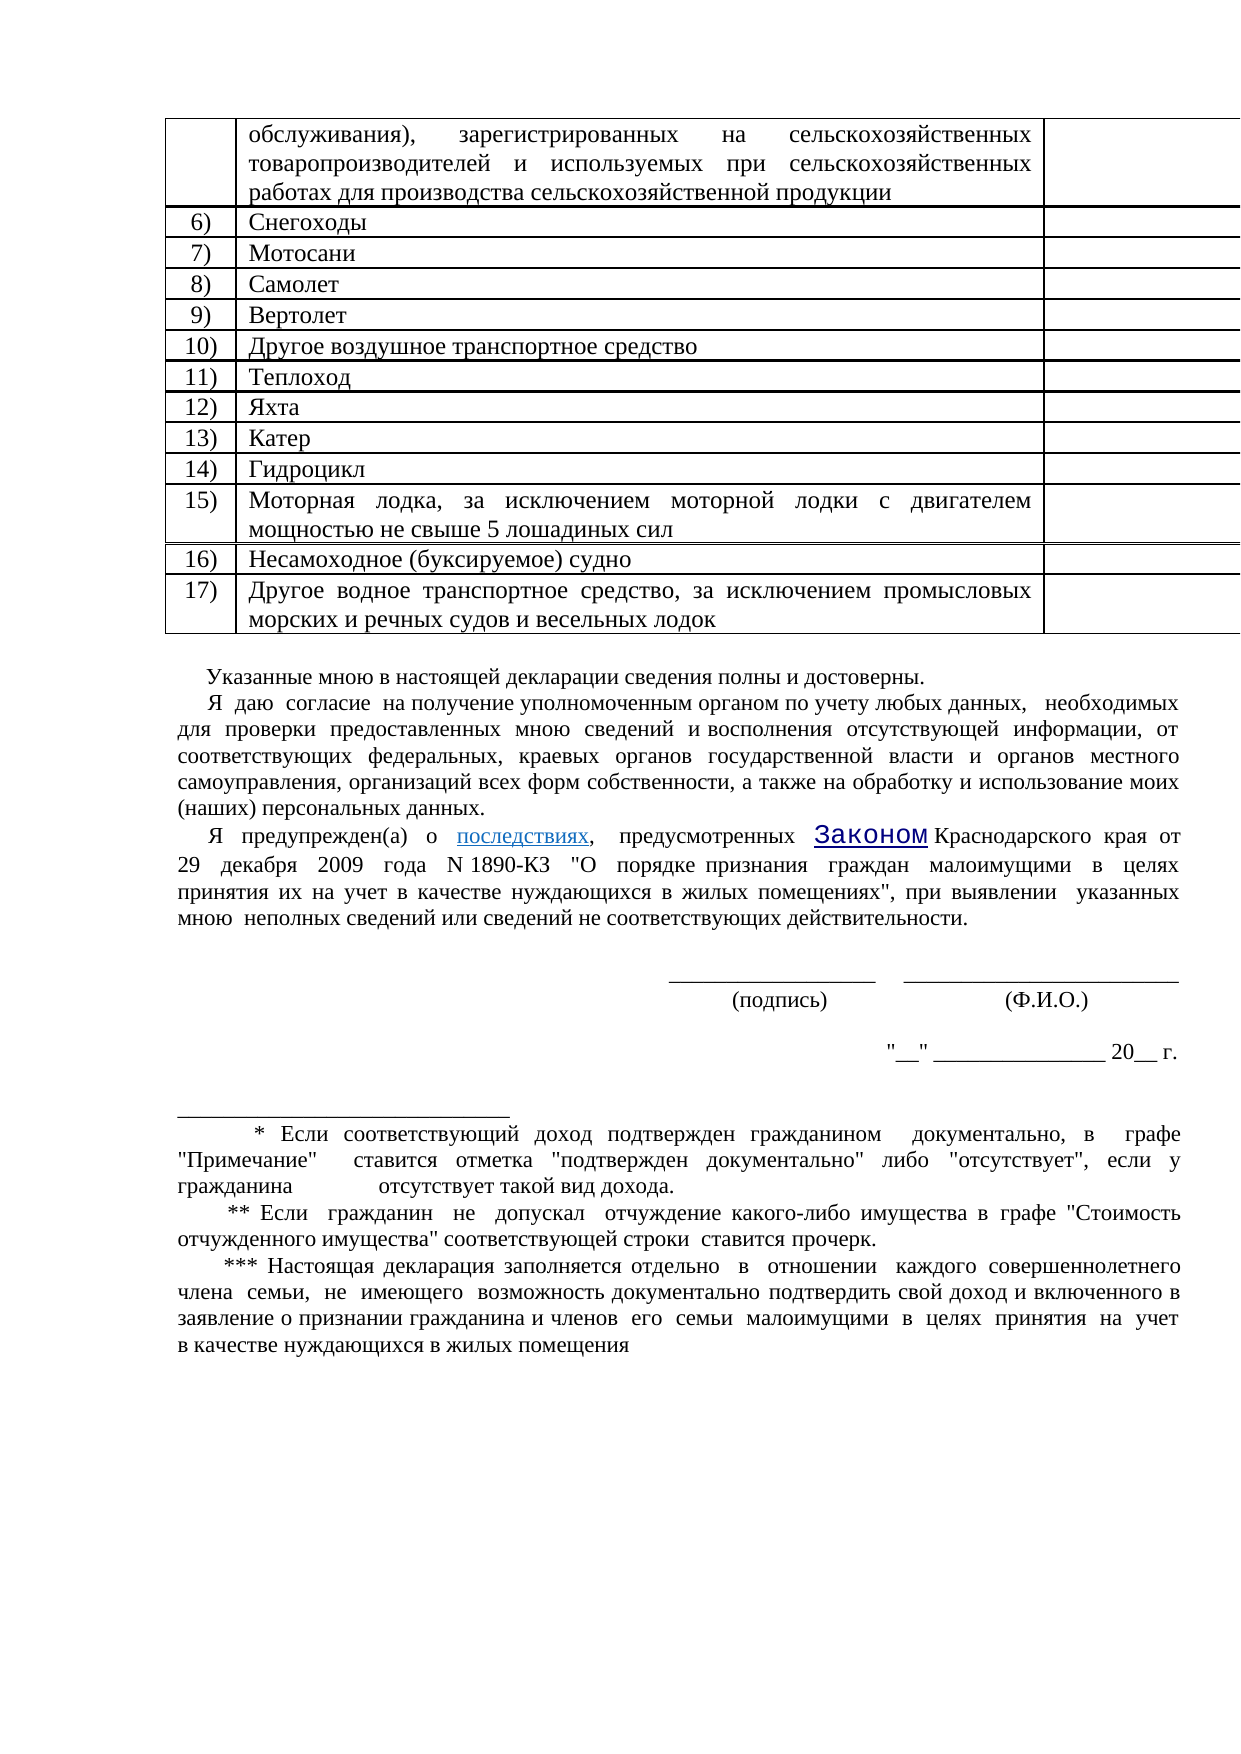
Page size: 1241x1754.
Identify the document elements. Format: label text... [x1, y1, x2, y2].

table_cell [1045, 485, 1240, 542]
table_cell [1045, 545, 1240, 573]
table_cell 11) [166, 362, 235, 390]
text _____________________________ [177, 1093, 1181, 1120]
table_cell Яхта [237, 393, 1043, 421]
text *** Настоящая декларация заполняется отдельно в отношении каждого совершеннолетнего члена семьи, не имеющего возможность документально подтвердить свой доход и включенного в заявление о признании гражданина и членов его семьи малоимущими в целях принятия на учет в качестве нуждающихся в жилых помещения [177, 1252, 1181, 1357]
table_cell 10) [166, 331, 235, 359]
text Я предупрежден(а) о последствиях, предусмотренных Законом Краснодарского края от 29 декабря 2009 года N 1890-КЗ "О порядке признания граждан малоимущими в целях принятия их на учет в качестве нуждающихся в жилых помещениях", при выявлении указанных мною неполных сведений или сведений не соответствующих действительности. [177, 821, 1181, 931]
table_cell [1045, 331, 1240, 359]
table_cell Вертолет [237, 300, 1043, 329]
table_cell Теплоход [237, 362, 1043, 390]
table_cell обслуживания), зарегистрированных на сельскохозяйственных товаропроизводителей и используемых при сельскохозяйственных работах для производства сельскохозяйственной продукции [237, 119, 1043, 205]
table_cell 16) [166, 545, 235, 573]
table_cell [1045, 208, 1240, 236]
table_cell Мотосани [237, 238, 1043, 267]
text * Если соответствующий доход подтвержден гражданином документально, в графе "Примечание" ставится отметка "подтвержден документально" либо "отсутствует", если у гражданина отсутствует такой вид дохода. [177, 1120, 1181, 1199]
table_cell [1045, 575, 1240, 633]
table_cell 7) [166, 238, 235, 267]
table_cell 13) [166, 423, 235, 452]
text Я даю согласие на получение уполномоченным органом по учету любых данных, необходимых для проверки предоставленных мною сведений и восполнения отсутствующей информации, от соответствующих федеральных, краевых органов государственной власти и органов местного самоуправления, организаций всех форм собственности, а также на обработку и использование моих (наших) персональных данных. [177, 689, 1181, 821]
table_cell Моторная лодка, за исключением моторной лодки с двигателем мощностью не свыше 5 лошадиных сил [237, 485, 1043, 542]
table_cell Снегоходы [237, 208, 1043, 236]
table_cell [1045, 119, 1240, 205]
table_cell [1045, 269, 1240, 298]
table_cell [1045, 393, 1240, 421]
table_cell 14) [166, 454, 235, 483]
table_cell 17) [166, 575, 235, 633]
table_cell Гидроцикл [237, 454, 1043, 483]
table_cell 6) [166, 208, 235, 236]
table_cell Несамоходное (буксируемое) судно [237, 545, 1043, 573]
text Указанные мною в настоящей декларации сведения полны и достоверны. [177, 663, 1181, 689]
table_cell 9) [166, 300, 235, 329]
text "__" _______________ 20__ г. [177, 1038, 1181, 1065]
table_cell Другое воздушное транспортное средство [237, 331, 1043, 359]
table_cell [1045, 300, 1240, 329]
table_cell [1045, 423, 1240, 452]
table_cell [1045, 454, 1240, 483]
text (подпись) (Ф.И.О.) [177, 986, 1181, 1012]
table_cell [1045, 362, 1240, 390]
table_cell 12) [166, 393, 235, 421]
table_cell [1045, 238, 1240, 267]
table_cell 8) [166, 269, 235, 298]
table_cell Другое водное транспортное средство, за исключением промысловых морских и речных судов и весельных лодок [237, 575, 1043, 633]
text ** Если гражданин не допускал отчуждение какого-либо имущества в графе "Стоимость отчужденного имущества" соответствующей строки ставится прочерк. [177, 1199, 1181, 1252]
table_cell Катер [237, 423, 1043, 452]
table_cell Самолет [237, 269, 1043, 298]
text __________________ ________________________ [177, 959, 1181, 986]
table_cell 15) [166, 485, 235, 542]
table_cell [166, 119, 235, 205]
